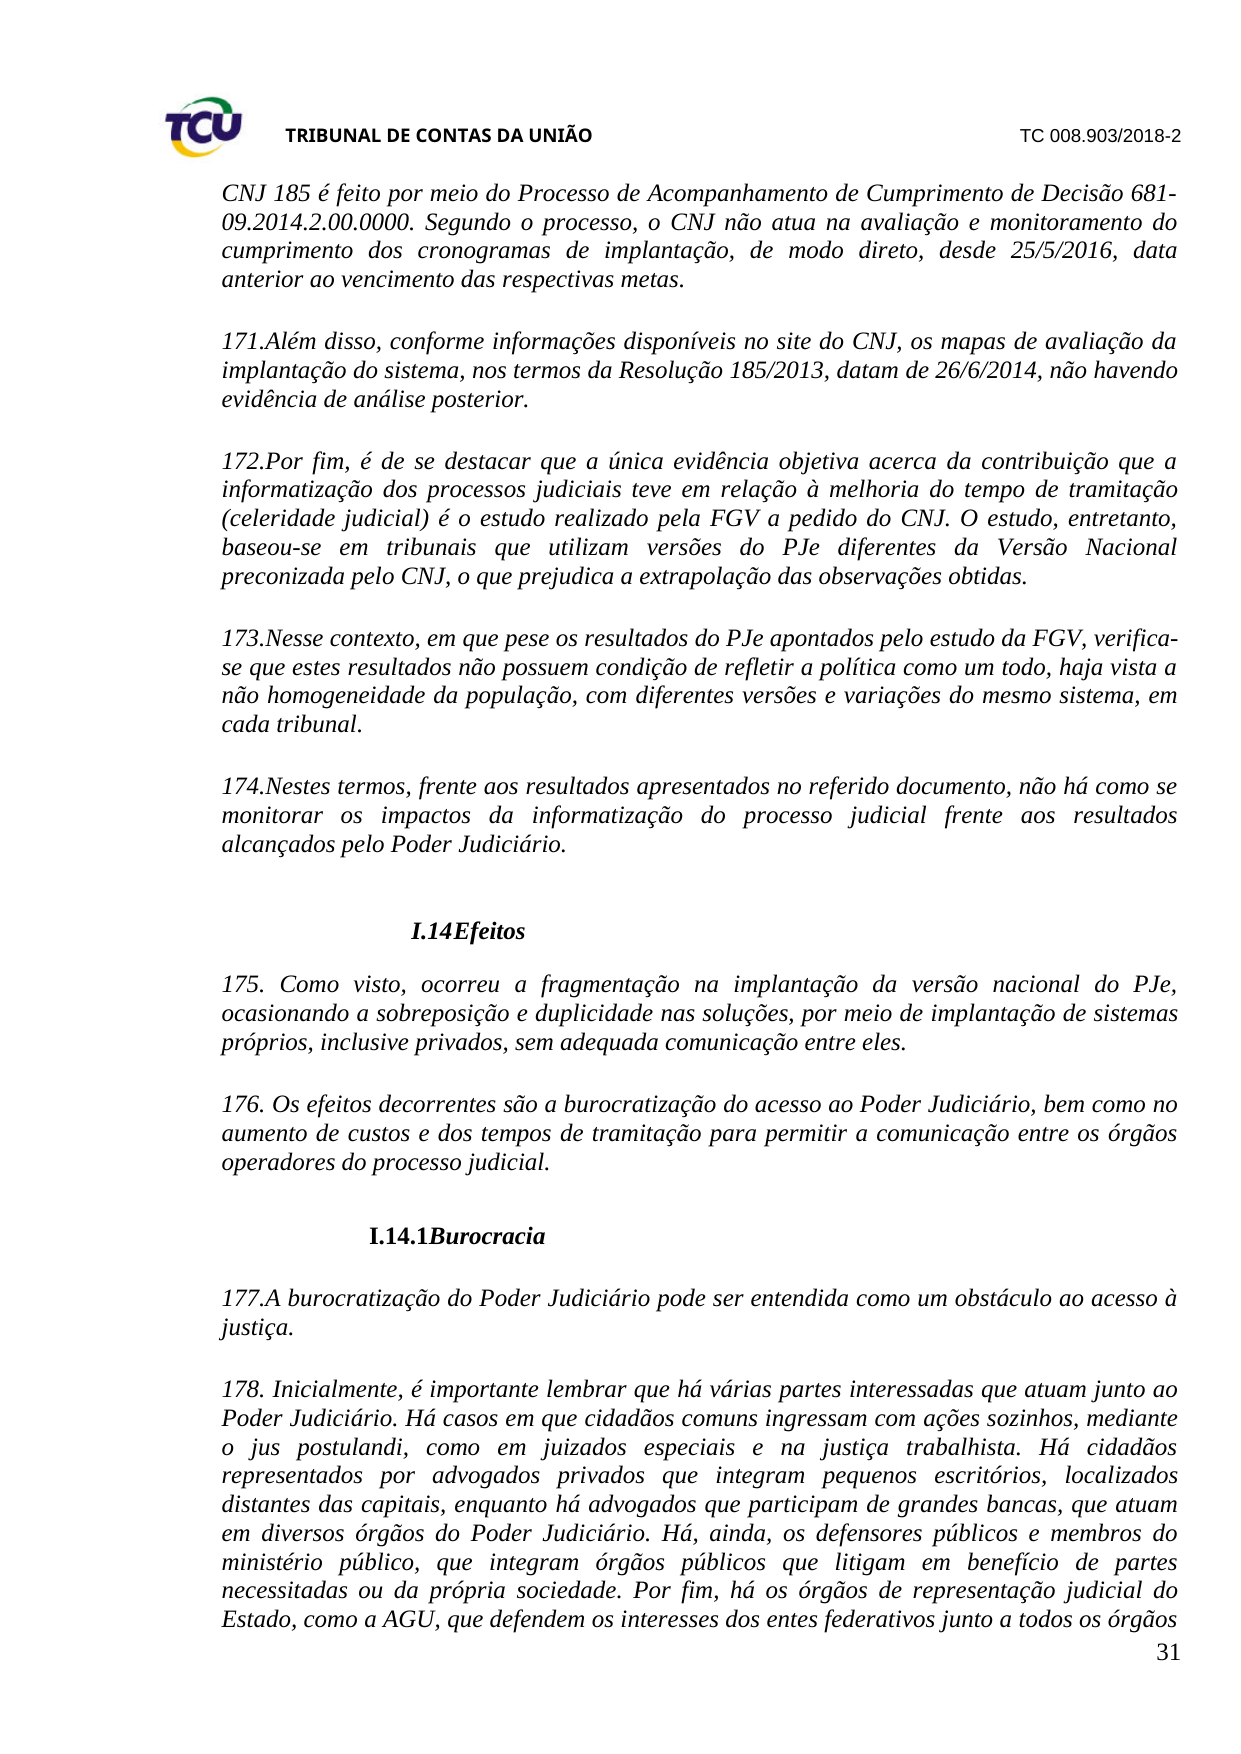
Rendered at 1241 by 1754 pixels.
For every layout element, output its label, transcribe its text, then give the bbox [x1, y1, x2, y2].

list Nestes termos, frente aos resultados apresentados no referido documento, não há como se monitorar os impactos da informatização do processo judicial frente aos resultados alcançados pelo Poder Judiciário. [221, 771, 1181, 857]
list Como visto, ocorreu a fragmentação na implantação da versão nacional do PJe, ocasionando a sobreposição e duplicidade nas soluções, por meio de implantação de sistemas próprios, inclusive privados, sem adequada comunicação entre eles. [221, 969, 1181, 1056]
list Burocracia [295, 1221, 1181, 1250]
list Por fim, é de se destacar que a única evidência objetiva acerca da contribuição que a informatização dos processos judiciais teve em relação à melhoria do tempo de tramitação (celeridade judicial) é o estudo realizado pela FGV a pedido do CNJ. O estudo, entretanto, baseou-se em tribunais que utilizam versões do PJe diferentes da Versão Nacional preconizada pelo CNJ, o que prejudica a extrapolação das observações obtidas. [221, 446, 1181, 589]
list CNJ 185 é feito por meio do Processo de Acompanhamento de Cumprimento de Decisão 681-09.2014.2.00.0000. Segundo o processo, o CNJ não atua na avaliação e monitoramento do cumprimento dos cronogramas de implantação, de modo direto, desde 25/5/2016, data anterior ao vencimento das respectivas metas. [221, 178, 1181, 293]
list Os efeitos decorrentes são a burocratização do acesso ao Poder Judiciário, bem como no aumento de custos e dos tempos de tramitação para permitir a comunicação entre os órgãos operadores do processo judicial. [221, 1089, 1181, 1175]
list Efeitos [411, 916, 1181, 944]
list Inicialmente, é importante lembrar que há várias partes interessadas que atuam junto ao Poder Judiciário. Há casos em que cidadãos comuns ingressam com ações sozinhos, mediante o jus postulandi, como em juizados especiais e na justiça trabalhista. Há cidadãos representados por advogados privados que integram pequenos escritórios, localizados distantes das capitais, enquanto há advogados que participam de grandes bancas, que atuam em diversos órgãos do Poder Judiciário. Há, ainda, os defensores públicos e membros do ministério público, que integram órgãos públicos que litigam em benefício de partes necessitadas ou da própria sociedade. Por fim, há os órgãos de representação judicial do Estado, como a AGU, que defendem os interesses dos entes federativos junto a todos os órgãos [221, 1374, 1181, 1633]
list Além disso, conforme informações disponíveis no site do CNJ, os mapas de avaliação da implantação do sistema, nos termos da Resolução 185/2013, datam de 26/6/2014, não havendo evidência de análise posterior. [221, 326, 1181, 412]
list Nesse contexto, em que pese os resultados do PJe apontados pelo estudo da FGV, verifica-se que estes resultados não possuem condição de refletir a política como um todo, haja vista a não homogeneidade da população, com diferentes versões e variações do mesmo sistema, em cada tribunal. [221, 623, 1181, 738]
list A burocratização do Poder Judiciário pode ser entendida como um obstáculo ao acesso à justiça. [221, 1283, 1181, 1341]
